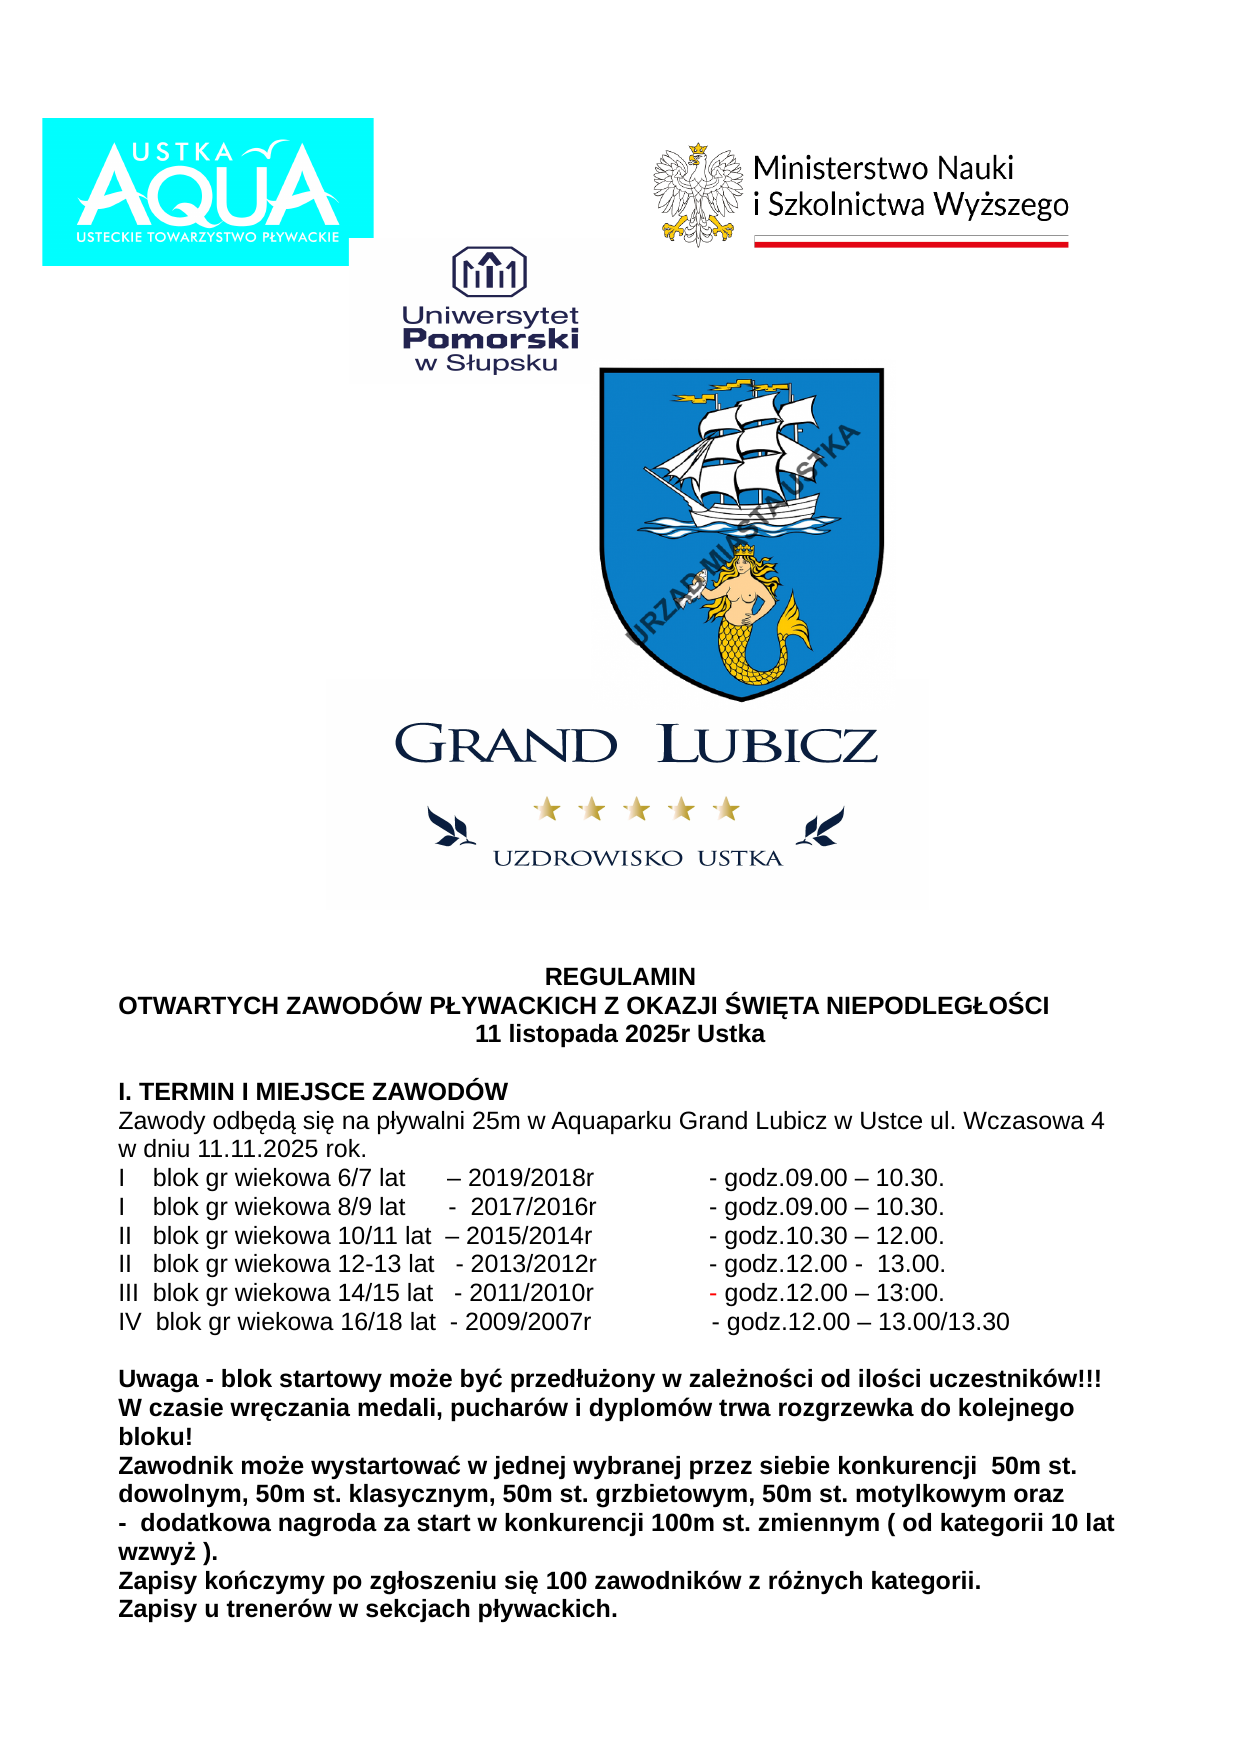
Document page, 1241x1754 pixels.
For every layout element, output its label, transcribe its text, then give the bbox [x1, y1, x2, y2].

picture [42, 118, 1091, 910]
text III blok gr wiekowa 14/15 lat - 2011/2010r - godz.12.00 – 13:00. [118, 1278, 1122, 1307]
text I blok gr wiekowa 8/9 lat - 2017/2016r - godz.09.00 – 10.30. [118, 1192, 1122, 1221]
text I blok gr wiekowa 6/7 lat – 2019/2018r - godz.09.00 – 10.30. [118, 1163, 1122, 1192]
text Zawodnik może wystartować w jednej wybranej przez siebie konkurencji 50m st. dowolnym, 50m st. klasycznym, 50m st. grzbietowym, 50m st. motylkowym oraz - dodatkowa nagroda za start w konkurencji 100m st. zmiennym ( od kategorii 10 lat wzwyż ). [118, 1451, 1122, 1566]
text Uwaga - blok startowy może być przedłużony w zależności od ilości uczestników!!! [118, 1364, 1122, 1393]
text II blok gr wiekowa 12-13 lat - 2013/2012r - godz.12.00 - 13.00. [118, 1249, 1122, 1278]
text Zapisy kończymy po zgłoszeniu się 100 zawodników z różnych kategorii. [118, 1566, 1122, 1594]
text OTWARTYCH ZAWODÓW PŁYWACKICH Z OKAZJI ŚWIĘTA NIEPODLEGŁOŚCI [118, 991, 1122, 1019]
text IV blok gr wiekowa 16/18 lat - 2009/2007r - godz.12.00 – 13.00/13.30 [118, 1307, 1122, 1336]
text Zapisy u trenerów w sekcjach pływackich. [118, 1594, 1122, 1623]
text I. TERMIN I MIEJSCE ZAWODÓW [118, 1077, 1122, 1106]
text Zawody odbędą się na pływalni 25m w Aquaparku Grand Lubicz w Ustce ul. Wczasowa 4 w dniu 11.11.2025 rok. [118, 1106, 1122, 1163]
text W czasie wręczania medali, pucharów i dyplomów trwa rozgrzewka do kolejnego bloku! [118, 1393, 1122, 1451]
text II blok gr wiekowa 10/11 lat – 2015/2014r - godz.10.30 – 12.00. [118, 1221, 1122, 1249]
text REGULAMIN [118, 962, 1122, 991]
text 11 listopada 2025r Ustka [118, 1019, 1122, 1048]
